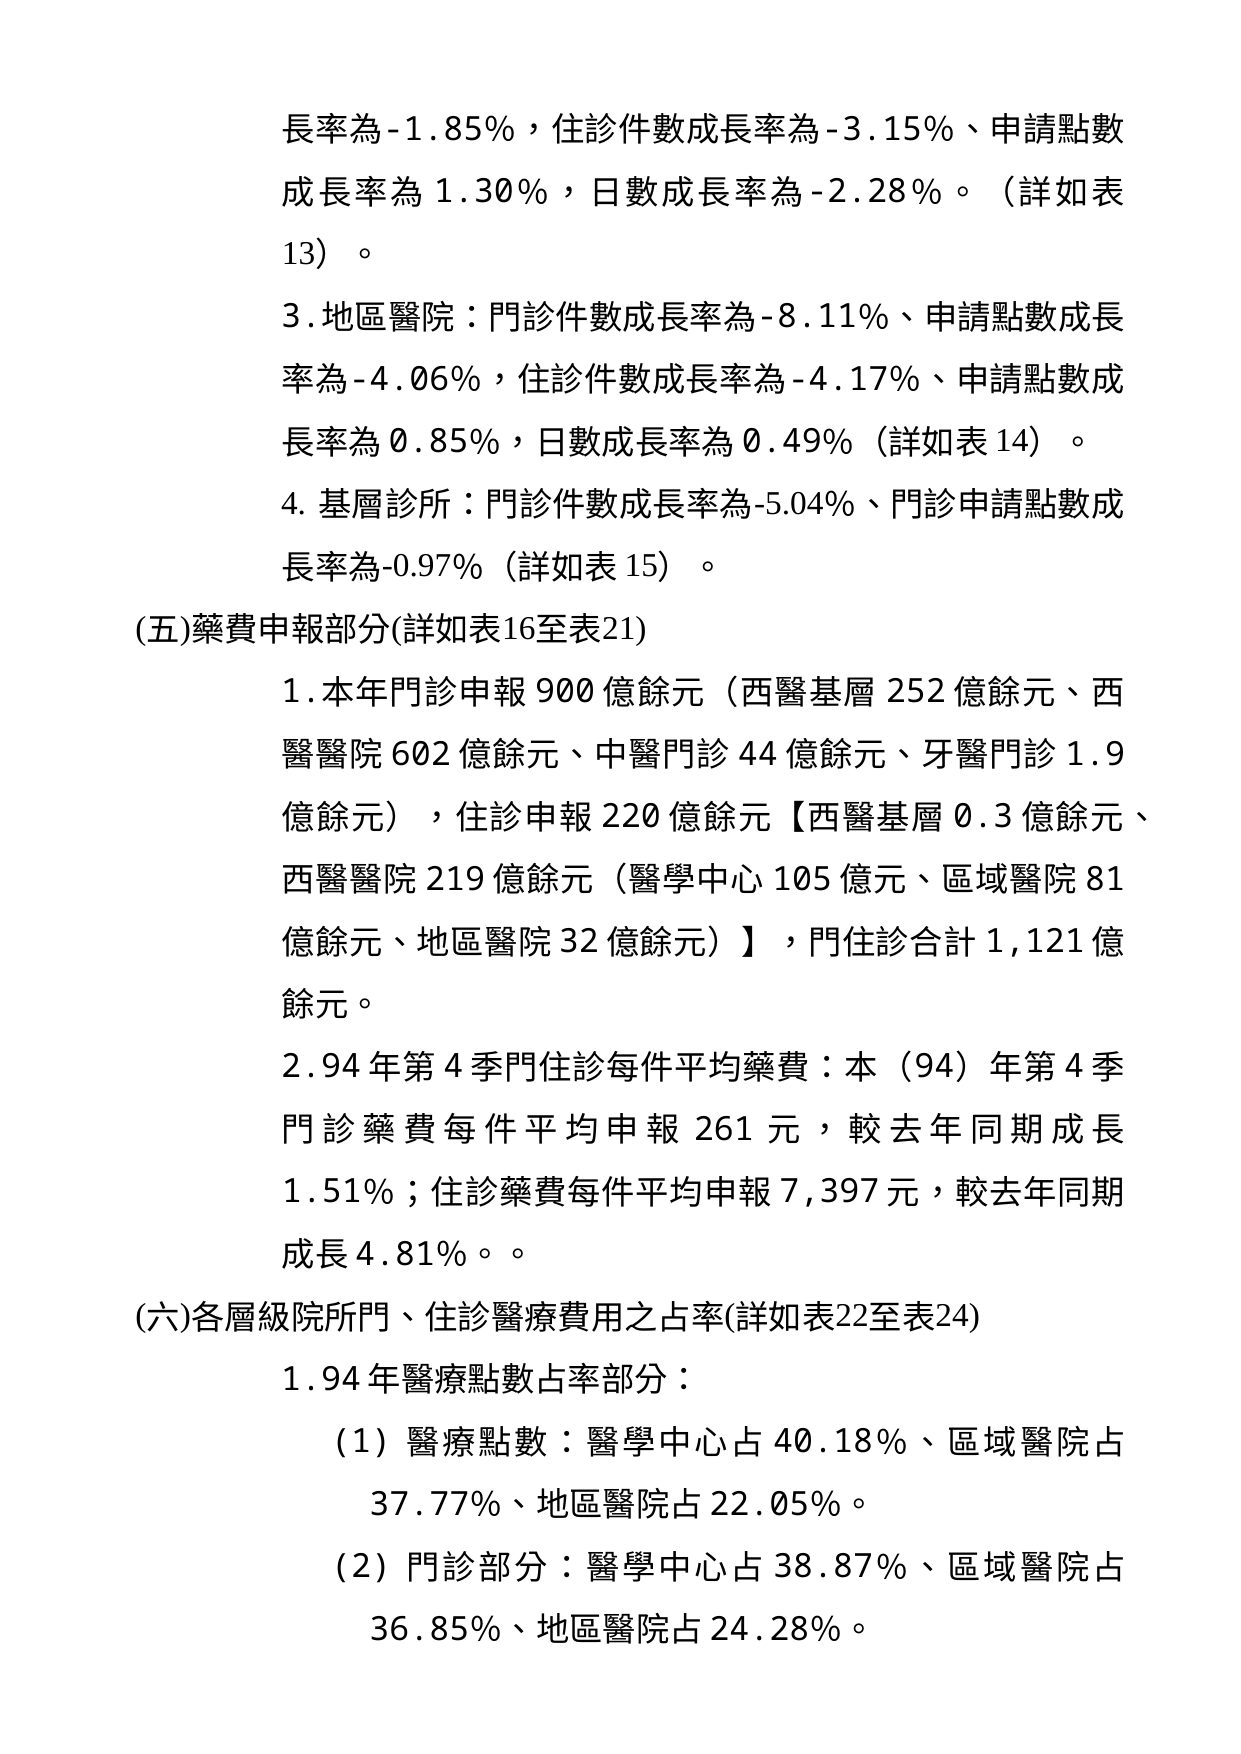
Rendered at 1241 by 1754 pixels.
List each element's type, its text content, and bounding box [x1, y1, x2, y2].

list 長率為-1.85％，住診件數成長率為-3.15％、申請點數成長率為1.30％，日數成長率為-2.28％。（詳如表13）。 [244, 85, 1125, 273]
text (五)藥費申報部分(詳如表16至表21) [135, 585, 1125, 648]
list 94年醫療點數占率部分： [244, 1335, 1125, 1398]
list 門診部分：醫學中心占38.87％、區域醫院占36.85％、地區醫院占24.28％。 [294, 1523, 1125, 1648]
text (六)各層級院所門、住診醫療費用之占率(詳如表22至表24) [135, 1273, 1125, 1335]
list 94年第4季門住診每件平均藥費：本（94）年第4季門診藥費每件平均申報261元，較去年同期成長1.51％；住診藥費每件平均申報7,397元，較去年同期成長4.81％。。 [244, 1023, 1125, 1273]
list 本年門診申報900億餘元（西醫基層252億餘元、西醫醫院602億餘元、中醫門診44億餘元、牙醫門診1.9億餘元），住診申報220億餘元【西醫基層0.3億餘元、西醫醫院219億餘元（醫學中心105億元、區域醫院81億餘元、地區醫院32億餘元）】，門住診合計1,121億餘元。 [244, 648, 1125, 1023]
list 醫療點數：醫學中心占40.18％、區域醫院占37.77％、地區醫院占22.05％。 [294, 1398, 1125, 1523]
list 地區醫院：門診件數成長率為-8.11％、申請點數成長率為-4.06％，住診件數成長率為-4.17％、申請點數成長率為0.85％，日數成長率為0.49％（詳如表14）。 [244, 273, 1125, 460]
list 基層診所：門診件數成長率為-5.04％、門診申請點數成長率為-0.97％（詳如表15）。 [244, 460, 1125, 585]
